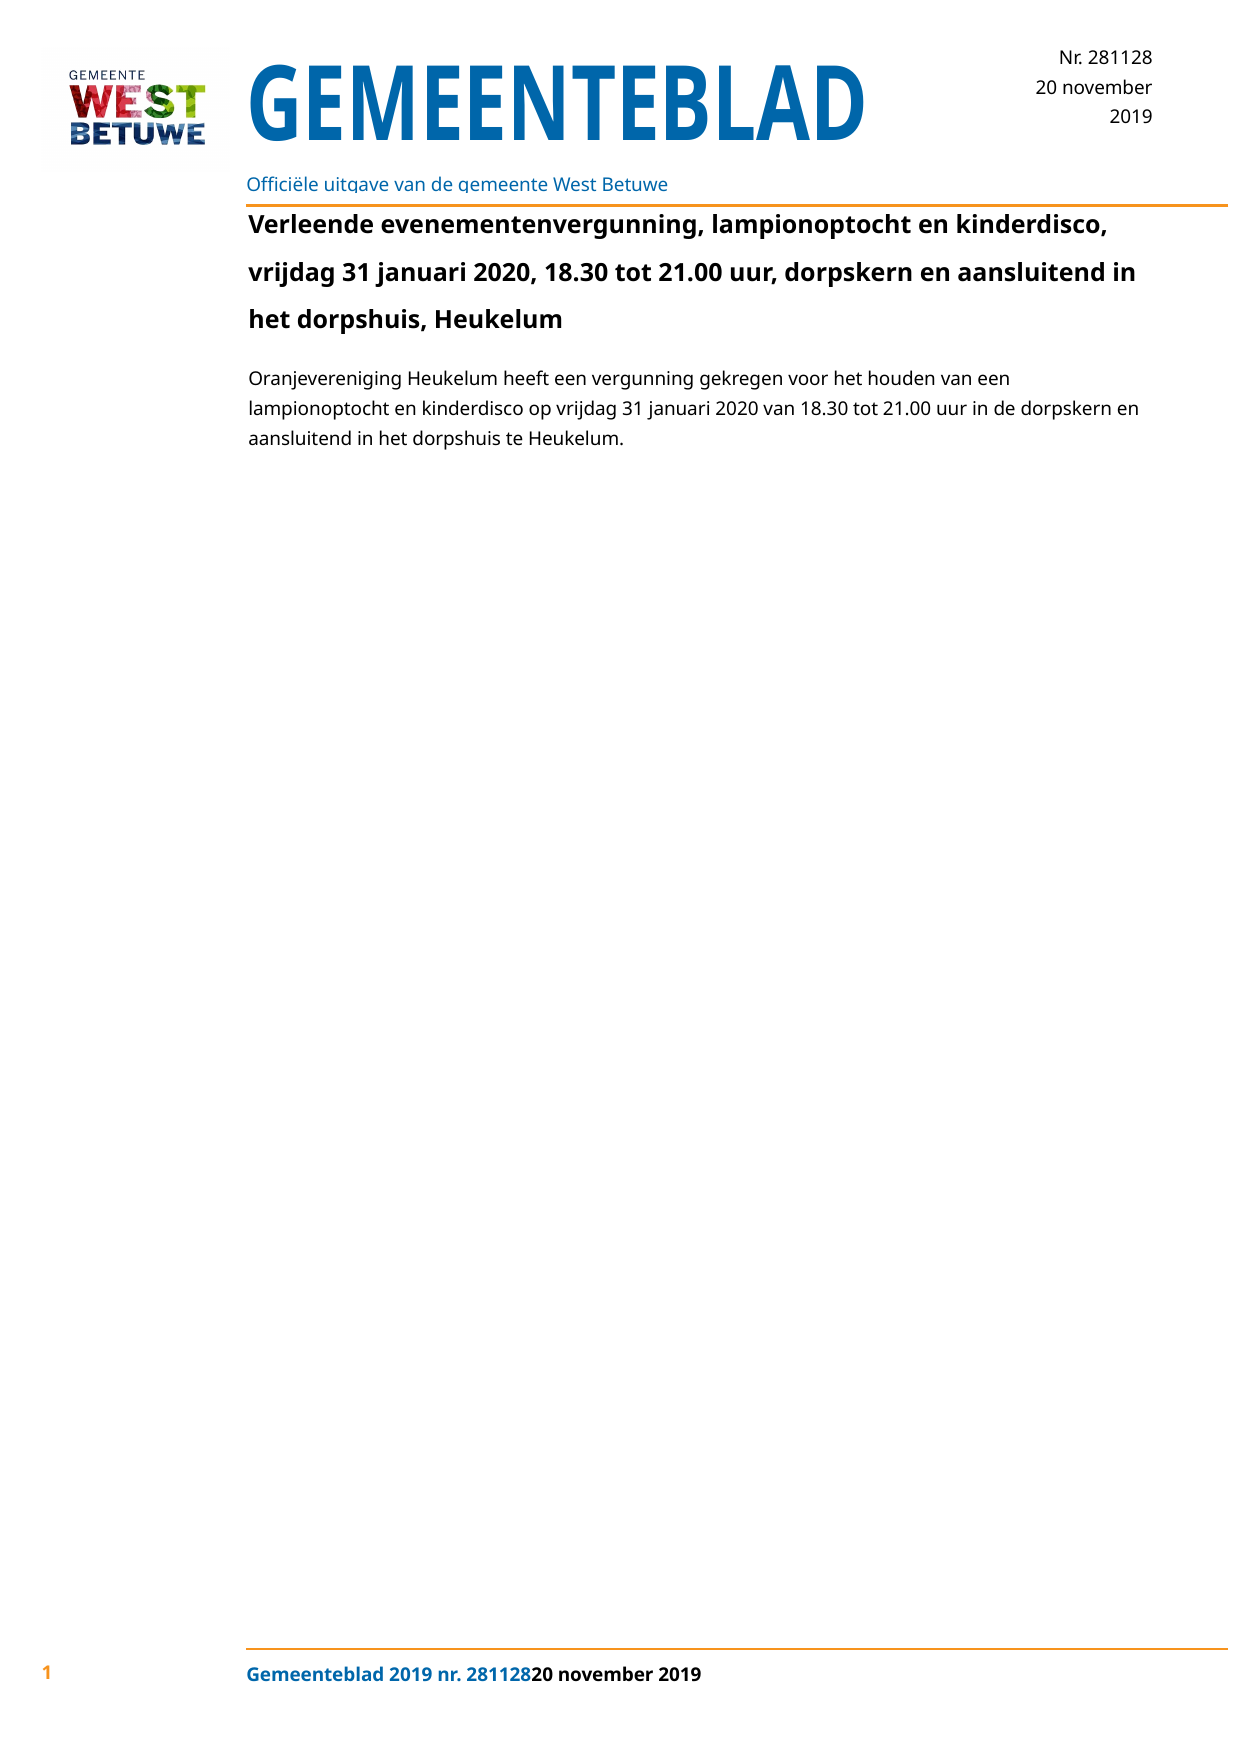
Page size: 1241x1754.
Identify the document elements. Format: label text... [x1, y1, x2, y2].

picture [41, 47, 231, 172]
text Verleende evenementenvergunning, lampionoptocht en kinderdisco, vrijdag 31 januari 2020, 18.30 tot 21.00 uur, dorpskern en aansluitend in het dorpshuis, Heukelum [248, 207, 1152, 336]
text Oranjevereniging Heukelum heeft een vergunning gekregen voor het houden van een lampionoptocht en kinderdisco op vrijdag 31 januari 2020 van 18.30 tot 21.00 uur in de dorpskern en aansluitend in het dorpshuis te Heukelum. [248, 366, 1152, 450]
